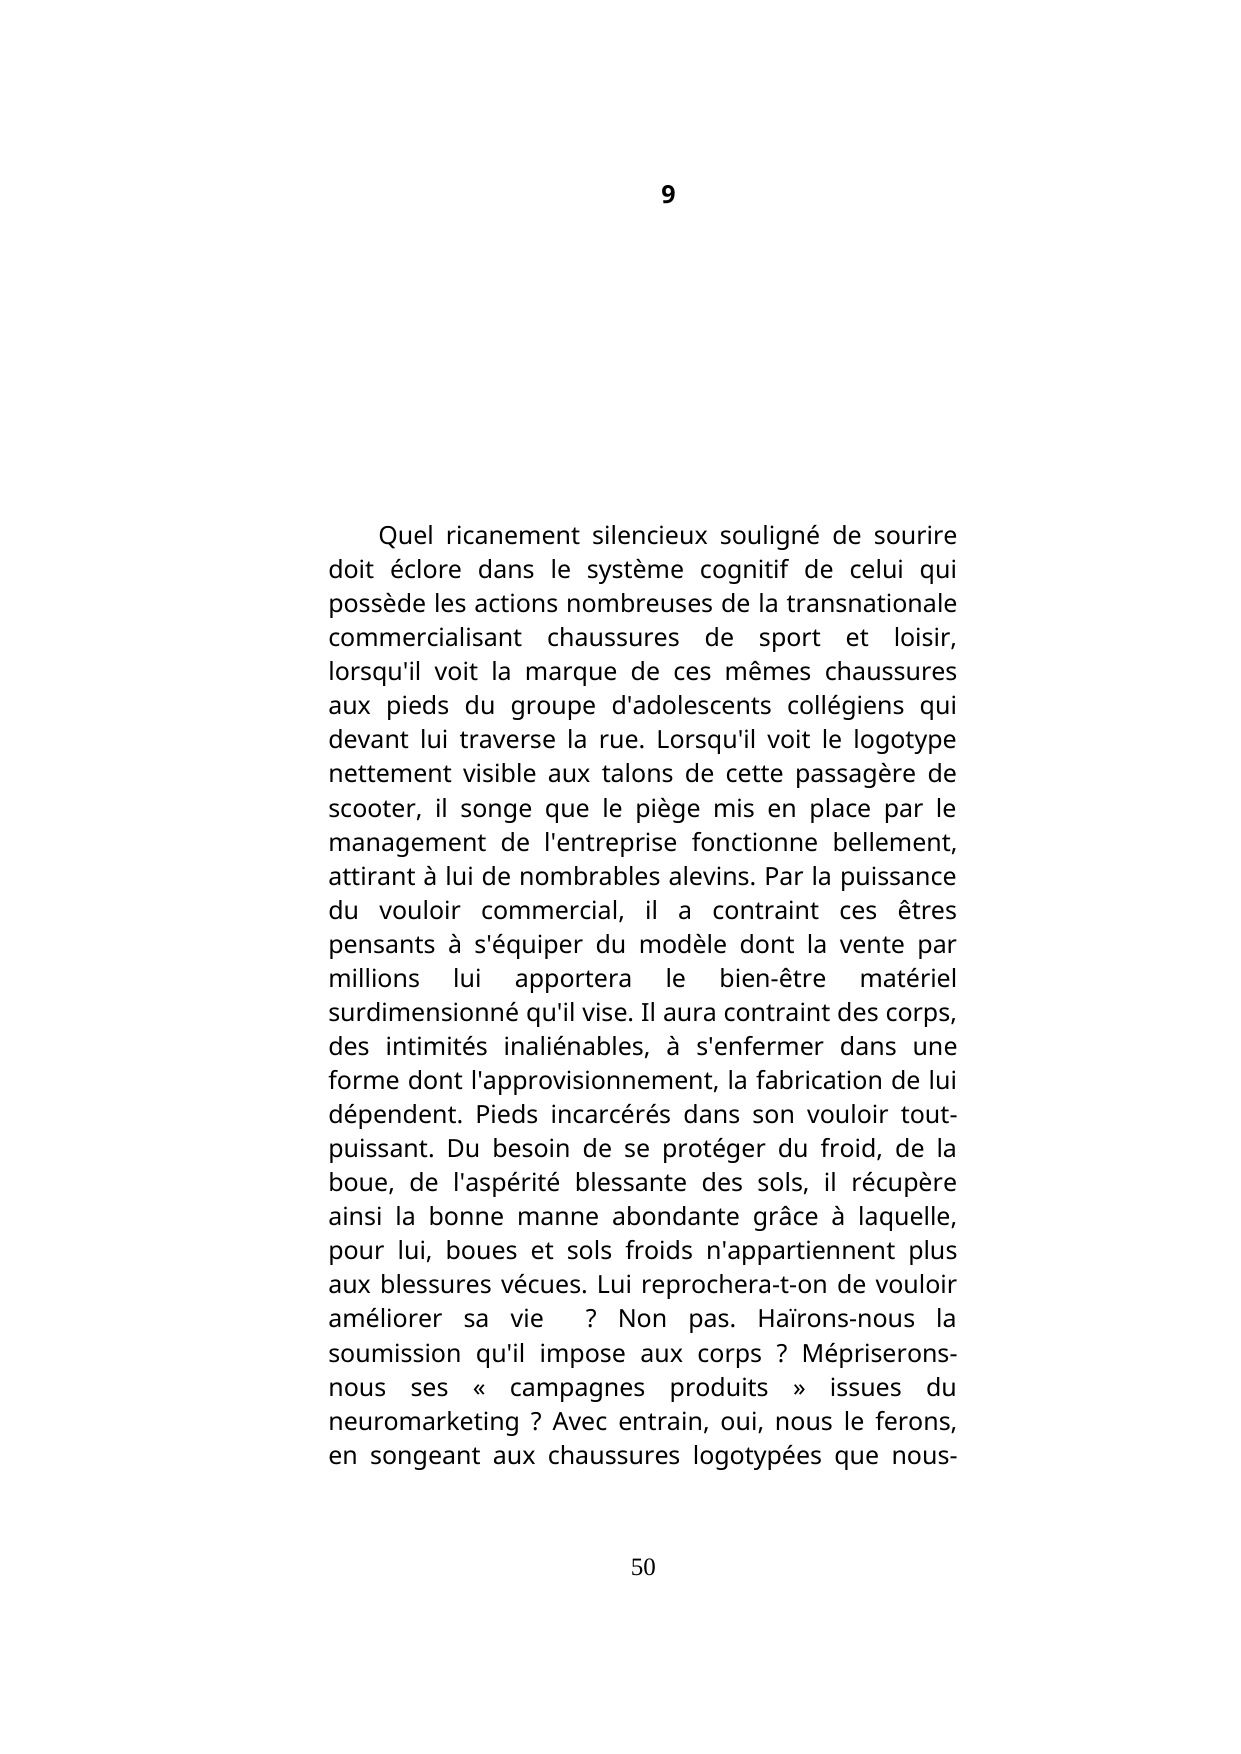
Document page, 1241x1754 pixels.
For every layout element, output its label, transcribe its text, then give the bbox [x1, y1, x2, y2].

text 9 [328, 177, 958, 211]
text Quel ricanement silencieux souligné de sourire doit éclore dans le système cognitif de celui qui possède les actions nombreuses de la transnationale commercialisant chaussures de sport et loisir, lorsqu'il voit la marque de ces mêmes chaussures aux pieds du groupe d'adolescents collégiens qui devant lui traverse la rue. Lorsqu'il voit le logotype nettement visible aux talons de cette passagère de scooter, il songe que le piège mis en place par le management de l'entreprise fonctionne bellement, attirant à lui de nombrables alevins. Par la puissance du vouloir commercial, il a contraint ces êtres pensants à s'équiper du modèle dont la vente par millions lui apportera le bien-être matériel surdimensionné qu'il vise. Il aura contraint des corps, des intimités inaliénables, à s'enfermer dans une forme dont l'approvisionnement, la fabrication de lui dépendent. Pieds incarcérés dans son vouloir tout-puissant. Du besoin de se protéger du froid, de la boue, de l'aspérité blessante des sols, il récupère ainsi la bonne manne abondante grâce à laquelle, pour lui, boues et sols froids n'appartiennent plus aux blessures vécues. Lui reprochera-t-on de vouloir améliorer sa vie ? Non pas. Haïrons-nous la soumission qu'il impose aux corps ? Mépriserons-nous ses « campagnes produits » issues du neuromarketing ? Avec entrain, oui, nous le ferons, en songeant aux chaussures logotypées que nous- [328, 518, 958, 1471]
